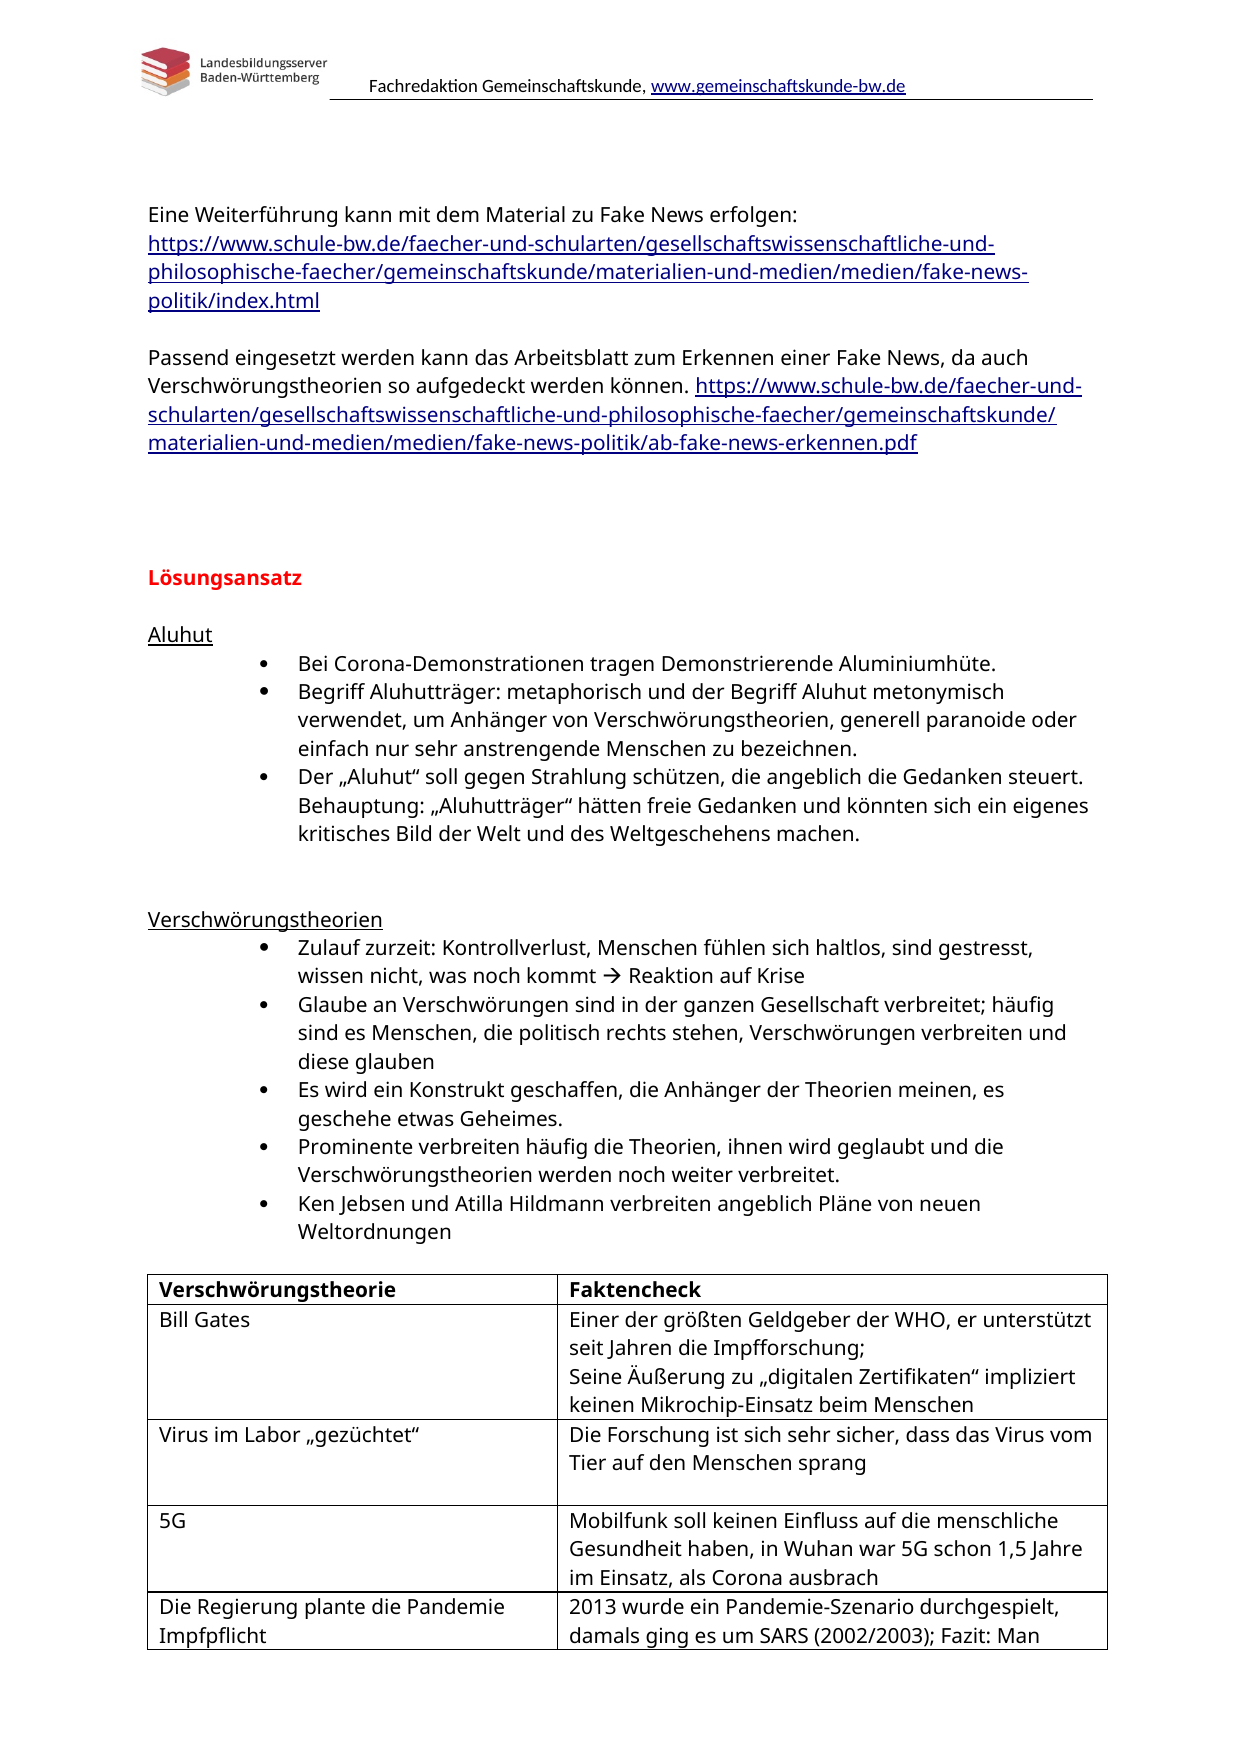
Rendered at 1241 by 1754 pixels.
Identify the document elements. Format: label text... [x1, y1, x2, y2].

list Bei Corona-Demonstrationen tragen Demonstrierende Aluminiumhüte. [260, 649, 1093, 677]
list Der „Aluhut“ soll gegen Strahlung schützen, die angeblich die Gedanken steuert. Behauptung: „Aluhutträger“ hätten freie Gedanken und könnten sich ein eigenes kritisches Bild der Welt und des Weltgeschehens machen. [260, 762, 1093, 848]
list Ken Jebsen und Atilla Hildmann verbreiten angeblich Pläne von neuen Weltordnungen [260, 1189, 1093, 1246]
list Zulauf zurzeit: Kontrollverlust, Menschen fühlen sich haltlos, sind gestresst, wissen nicht, was noch kommt  Reaktion auf Krise [260, 933, 1093, 990]
table_cell 2013 wurde ein Pandemie-Szenario durchgespielt, damals ging es um SARS (2002/2003); Fazit: Man [558, 1593, 1107, 1649]
text Lösungsansatz [148, 563, 1093, 592]
table_cell Mobilfunk soll keinen Einfluss auf die menschliche Gesundheit haben, in Wuhan war 5G schon 1,5 Jahre im Einsatz, als Corona ausbrach [558, 1506, 1107, 1591]
table_cell Die Forschung ist sich sehr sicher, dass das Virus vom Tier auf den Menschen sprang [558, 1420, 1107, 1505]
subtitle Passend eingesetzt werden kann das Arbeitsblatt zum Erkennen einer Fake News, da auch Verschwörungstheorien so aufgedeckt werden können. https://www.schule-bw.de/faecher-und-schularten/gesellschaftswissenschaftliche-und-philosophische-faecher/gemeinschaftskunde/materialien-und-medien/medien/fake-news-politik/ab-fake-news-erkennen.pdf [148, 343, 1093, 457]
table_header Faktencheck [558, 1275, 1107, 1304]
list Es wird ein Konstrukt geschaffen, die Anhänger der Theorien meinen, es geschehe etwas Geheimes. [260, 1075, 1093, 1132]
table_header Verschwörungstheorie [148, 1275, 557, 1304]
text Verschwörungstheorien [148, 905, 1093, 933]
list Prominente verbreiten häufig die Theorien, ihnen wird geglaubt und die Verschwörungstheorien werden noch weiter verbreitet. [260, 1132, 1093, 1189]
text Aluhut [148, 620, 1093, 649]
table_cell Virus im Labor „gezüchtet“ [148, 1420, 557, 1505]
table_cell Bill Gates [148, 1305, 557, 1419]
table_cell 5G [148, 1506, 557, 1591]
table_cell Die Regierung plante die Pandemie Impfpflicht [148, 1593, 557, 1649]
list Glaube an Verschwörungen sind in der ganzen Gesellschaft verbreitet; häufig sind es Menschen, die politisch rechts stehen, Verschwörungen verbreiten und diese glauben [260, 990, 1093, 1075]
table_cell Einer der größten Geldgeber der WHO, er unterstützt seit Jahren die Impfforschung; Seine Äußerung zu „digitalen Zertifikaten“ impliziert keinen Mikrochip-Einsatz beim Menschen [558, 1305, 1107, 1419]
list Begriff Aluhutträger: metaphorisch und der Begriff Aluhut metonymisch verwendet, um Anhänger von Verschwörungstheorien, generell paranoide oder einfach nur sehr anstrengende Menschen zu bezeichnen. [260, 677, 1093, 762]
subtitle Eine Weiterführung kann mit dem Material zu Fake News erfolgen: https://www.schule-bw.de/faecher-und-schularten/gesellschaftswissenschaftliche-und-philosophische-faecher/gemeinschaftskunde/materialien-und-medien/medien/fake-news-politik/index.html [148, 201, 1093, 314]
